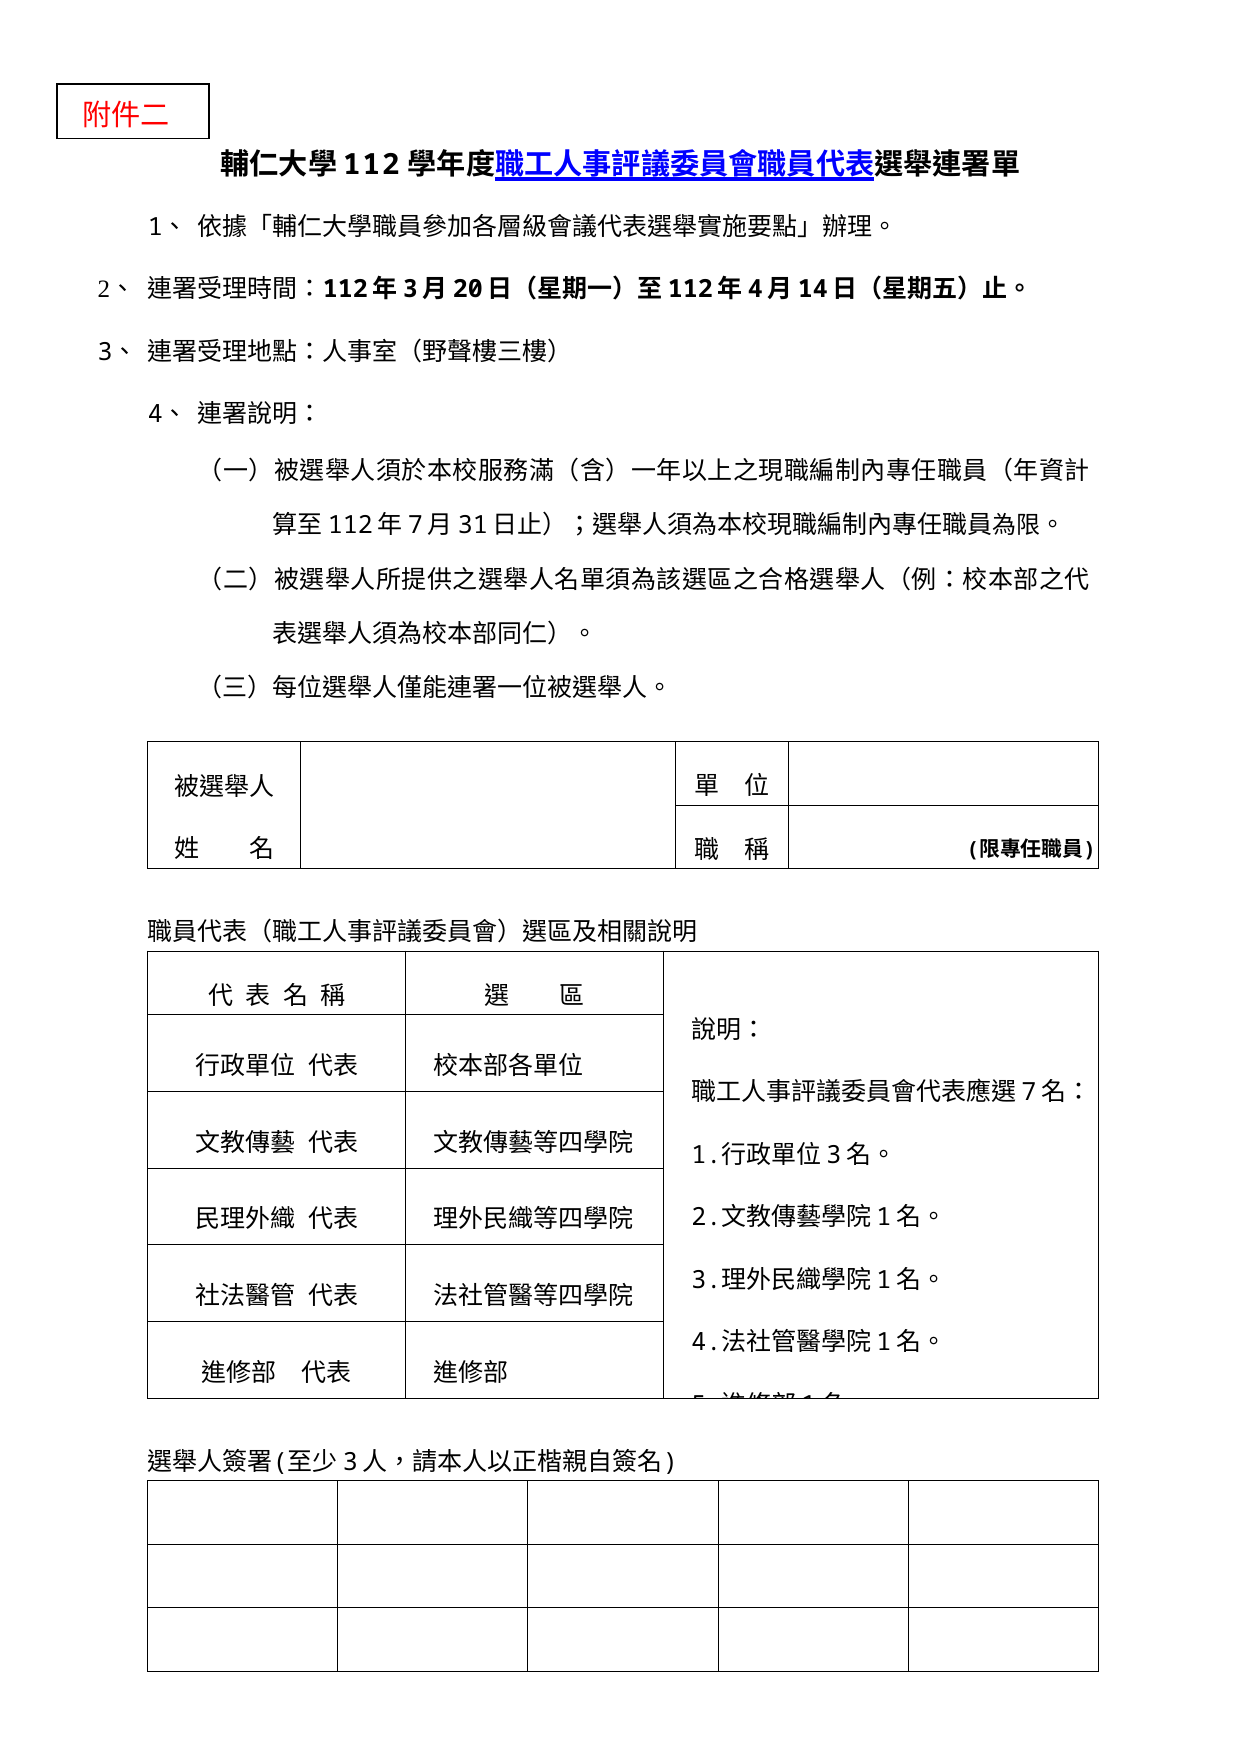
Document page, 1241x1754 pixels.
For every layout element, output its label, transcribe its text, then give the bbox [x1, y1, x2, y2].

table_cell 文教傳藝 代表 [148, 1092, 405, 1168]
list 連署說明： [148, 370, 1092, 433]
table_cell 行政單位 代表 [148, 1015, 405, 1091]
table_header [301, 742, 675, 868]
table_cell [338, 1545, 527, 1607]
table_header 單 位 [676, 742, 788, 805]
text 選舉人簽署(至少3人，請本人以正楷親自簽名) [148, 1418, 1092, 1480]
table_header [789, 742, 1098, 805]
table_header [909, 1481, 1098, 1544]
table_header [148, 1481, 337, 1544]
list 依據「輔仁大學職員參加各層級會議代表選舉實施要點」辦理。 [148, 183, 1092, 245]
table_cell 理外民織等四學院 [406, 1169, 663, 1244]
table_cell [909, 1608, 1098, 1671]
table_header [338, 1481, 527, 1544]
table_cell 文教傳藝等四學院 [406, 1092, 663, 1168]
table_header 被選舉人 姓 名 [148, 742, 300, 868]
text 附件二 [73, 92, 193, 130]
table_cell [528, 1545, 718, 1607]
table_cell [148, 1608, 337, 1671]
table_cell [909, 1545, 1098, 1607]
table_header 說明： 職工人事評議委員會代表應選7名： 1.行政單位3名。 2.文教傳藝學院1名。 3.理外民織學院1名。 4.法社管醫學院1名。 5.進修部1名。 [664, 952, 1098, 1398]
table_header [528, 1481, 718, 1544]
table_cell 進修部 代表 [148, 1322, 405, 1398]
table_cell [719, 1545, 908, 1607]
table_header [719, 1481, 908, 1544]
text 輔仁大學112學年度職工人事評議委員會職員代表選舉連署單 [58, 85, 208, 138]
table_cell [528, 1608, 718, 1671]
text 職員代表（職工人事評議委員會）選區及相關說明 [148, 888, 1092, 951]
list 連署受理地點：人事室（野聲樓三樓） [97, 308, 1092, 370]
table_cell (限專任職員) [789, 806, 1098, 868]
table_cell 職 稱 [676, 806, 788, 868]
table_cell 民理外織 代表 [148, 1169, 405, 1244]
table_header 代 表 名 稱 [148, 952, 405, 1014]
table_cell [719, 1608, 908, 1671]
text （一）被選舉人須於本校服務滿（含）一年以上之現職編制內專任職員（年資計算至112年7月31日止）；選舉人須為本校現職編制內專任職員為限。 [198, 433, 1092, 541]
table_cell 法社管醫等四學院 [406, 1245, 663, 1321]
table_cell [148, 1545, 337, 1607]
table_cell 進修部 [406, 1322, 663, 1398]
text （二）被選舉人所提供之選舉人名單須為該選區之合格選舉人（例：校本部之代表選舉人須為校本部同仁）。 [198, 541, 1092, 649]
text 輔仁大學112學年度職工人事評議委員會職員代表選舉連署單 [148, 120, 1092, 183]
table_cell 校本部各單位 [406, 1015, 663, 1091]
table_header 選 區 [406, 952, 663, 1014]
table_cell [338, 1608, 527, 1671]
list 連署受理時間：112年3月20日（星期一）至112年4月14日（星期五）止。 [97, 245, 1092, 308]
table_cell 社法醫管 代表 [148, 1245, 405, 1321]
text （三）每位選舉人僅能連署一位被選舉人。 [148, 649, 1092, 704]
